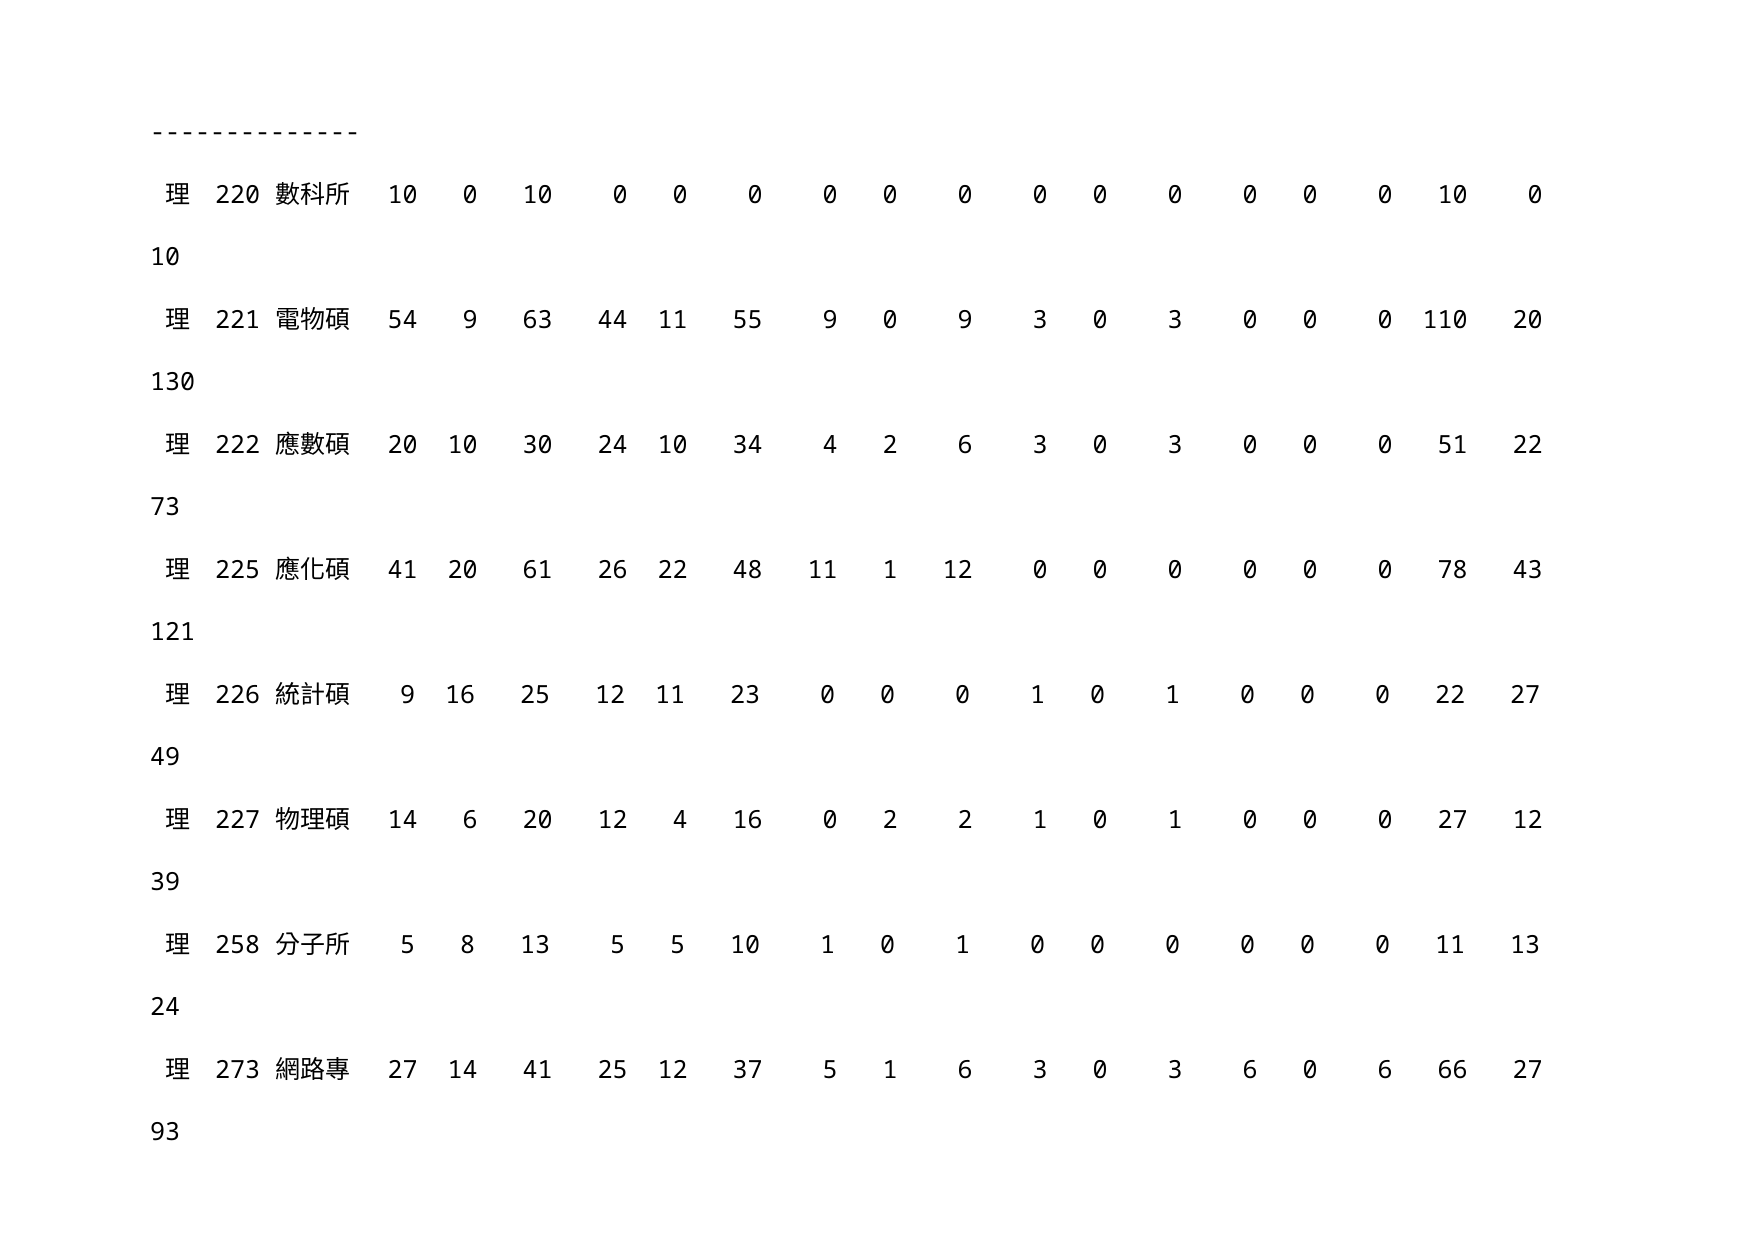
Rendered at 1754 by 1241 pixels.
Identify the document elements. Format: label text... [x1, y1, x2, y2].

text 理 227 物理碩 14 6 20 12 4 16 0 2 2 1 0 1 0 0 0 27 12 39 [150, 776, 1604, 901]
text 理 220 數科所 10 0 10 0 0 0 0 0 0 0 0 0 0 0 0 10 0 10 [150, 151, 1604, 276]
text 理 222 應數碩 20 10 30 24 10 34 4 2 6 3 0 3 0 0 0 51 22 73 [150, 401, 1604, 526]
text 理 221 電物碩 54 9 63 44 11 55 9 0 9 3 0 3 0 0 0 110 20 130 [150, 276, 1604, 401]
text 理 225 應化碩 41 20 61 26 22 48 11 1 12 0 0 0 0 0 0 78 43 121 [150, 526, 1604, 651]
text 理 226 統計碩 9 16 25 12 11 23 0 0 0 1 0 1 0 0 0 22 27 49 [150, 651, 1604, 776]
text 理 273 網路專 27 14 41 25 12 37 5 1 6 3 0 3 6 0 6 66 27 93 [150, 1026, 1604, 1151]
text ---- ---------- ------------- ------------- ------------- ------------- ------------- -------------- [150, 89, 1604, 151]
text 理 258 分子所 5 8 13 5 5 10 1 0 1 0 0 0 0 0 0 11 13 24 [150, 901, 1604, 1026]
